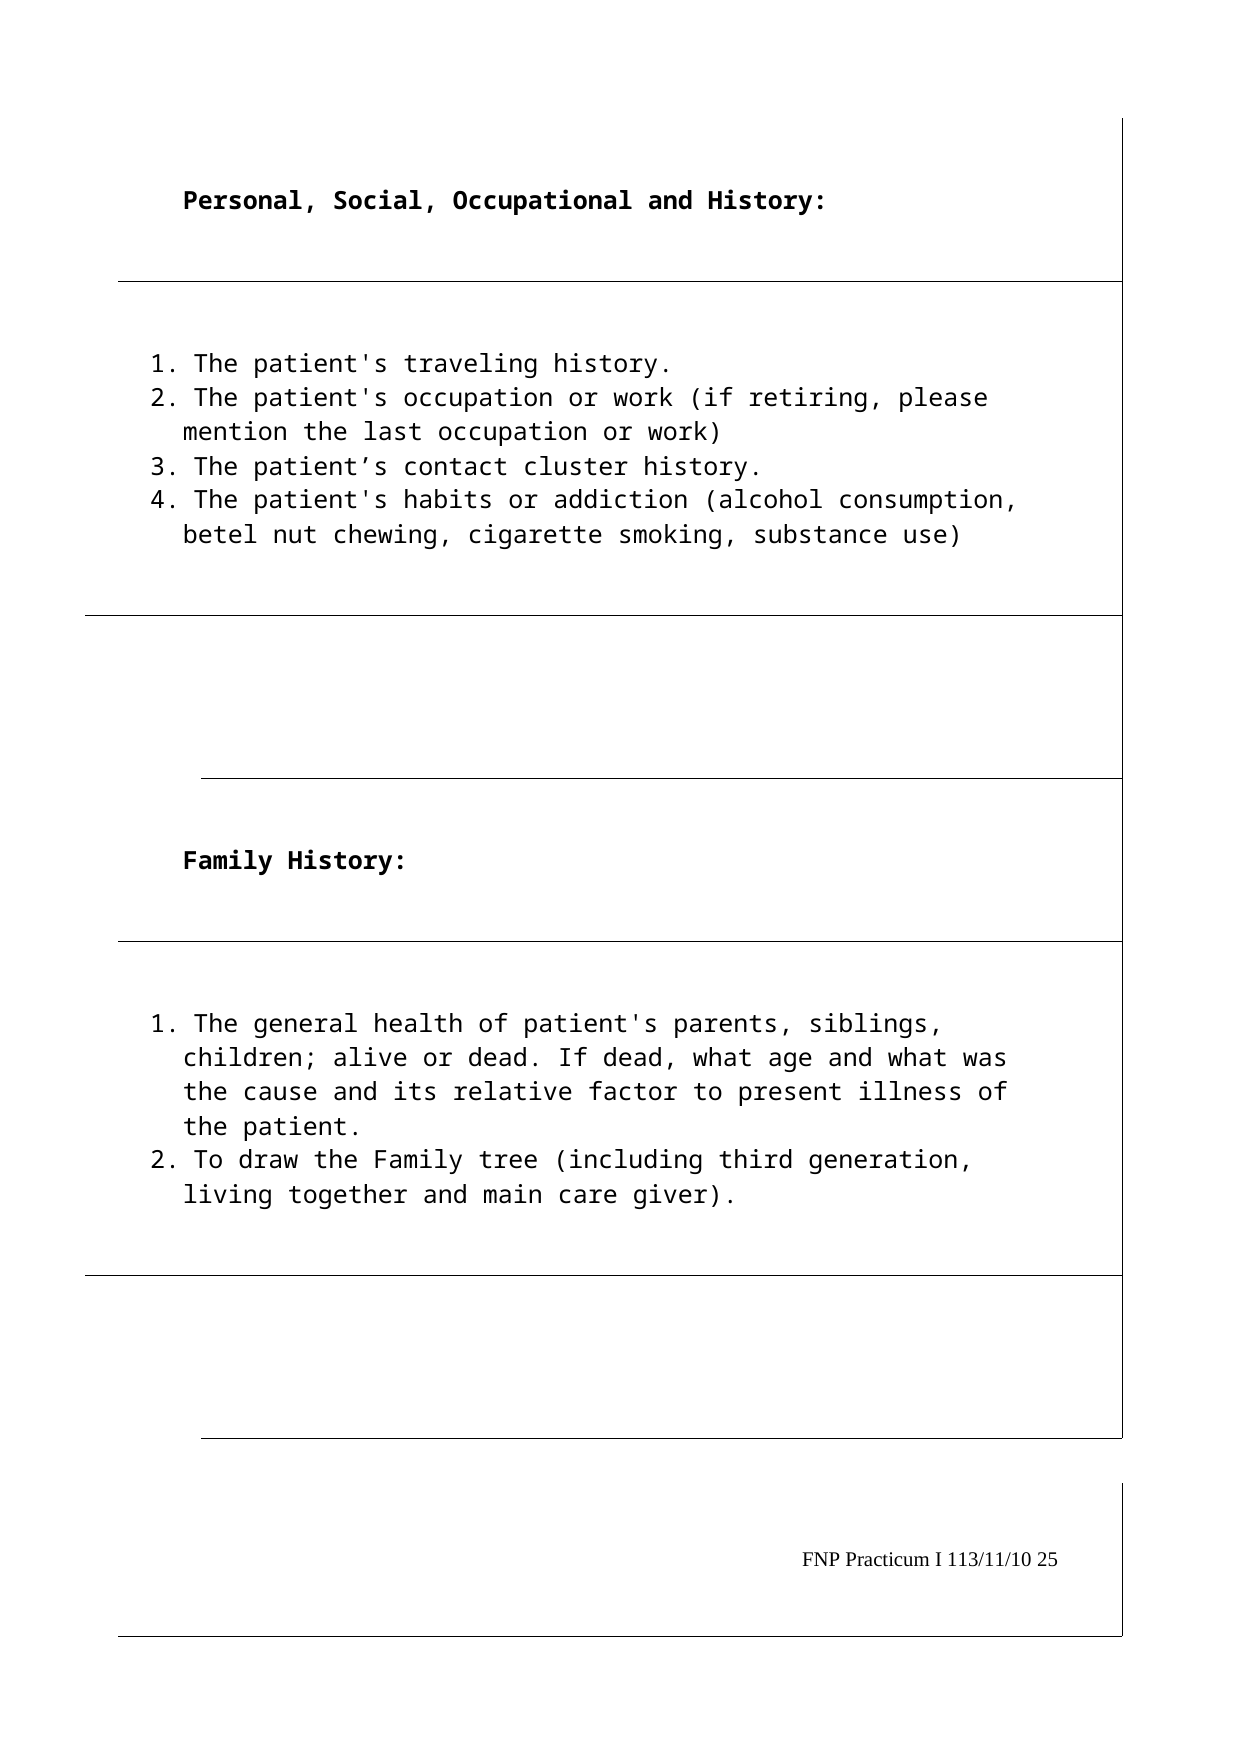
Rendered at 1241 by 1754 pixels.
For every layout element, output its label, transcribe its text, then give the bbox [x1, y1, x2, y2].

list To draw the Family tree (including third generation, living together and main care giver). [85, 1142, 1122, 1275]
list The patient's occupation or work (if retiring, please mention the last occupation or work) [85, 380, 1122, 448]
list The patient's habits or addiction (alcohol consumption, betel nut chewing, cigarette smoking, substance use) [85, 482, 1122, 615]
list The general health of patient's parents, siblings, children; alive or dead. If dead, what age and what was the cause and its relative factor to present illness of the patient. [85, 941, 1122, 1142]
text Family History: [118, 778, 1122, 941]
list The patient’s contact cluster history. [85, 448, 1122, 482]
text Personal, Social, Occupational and History: [118, 118, 1122, 281]
list The patient's traveling history. [85, 281, 1122, 380]
